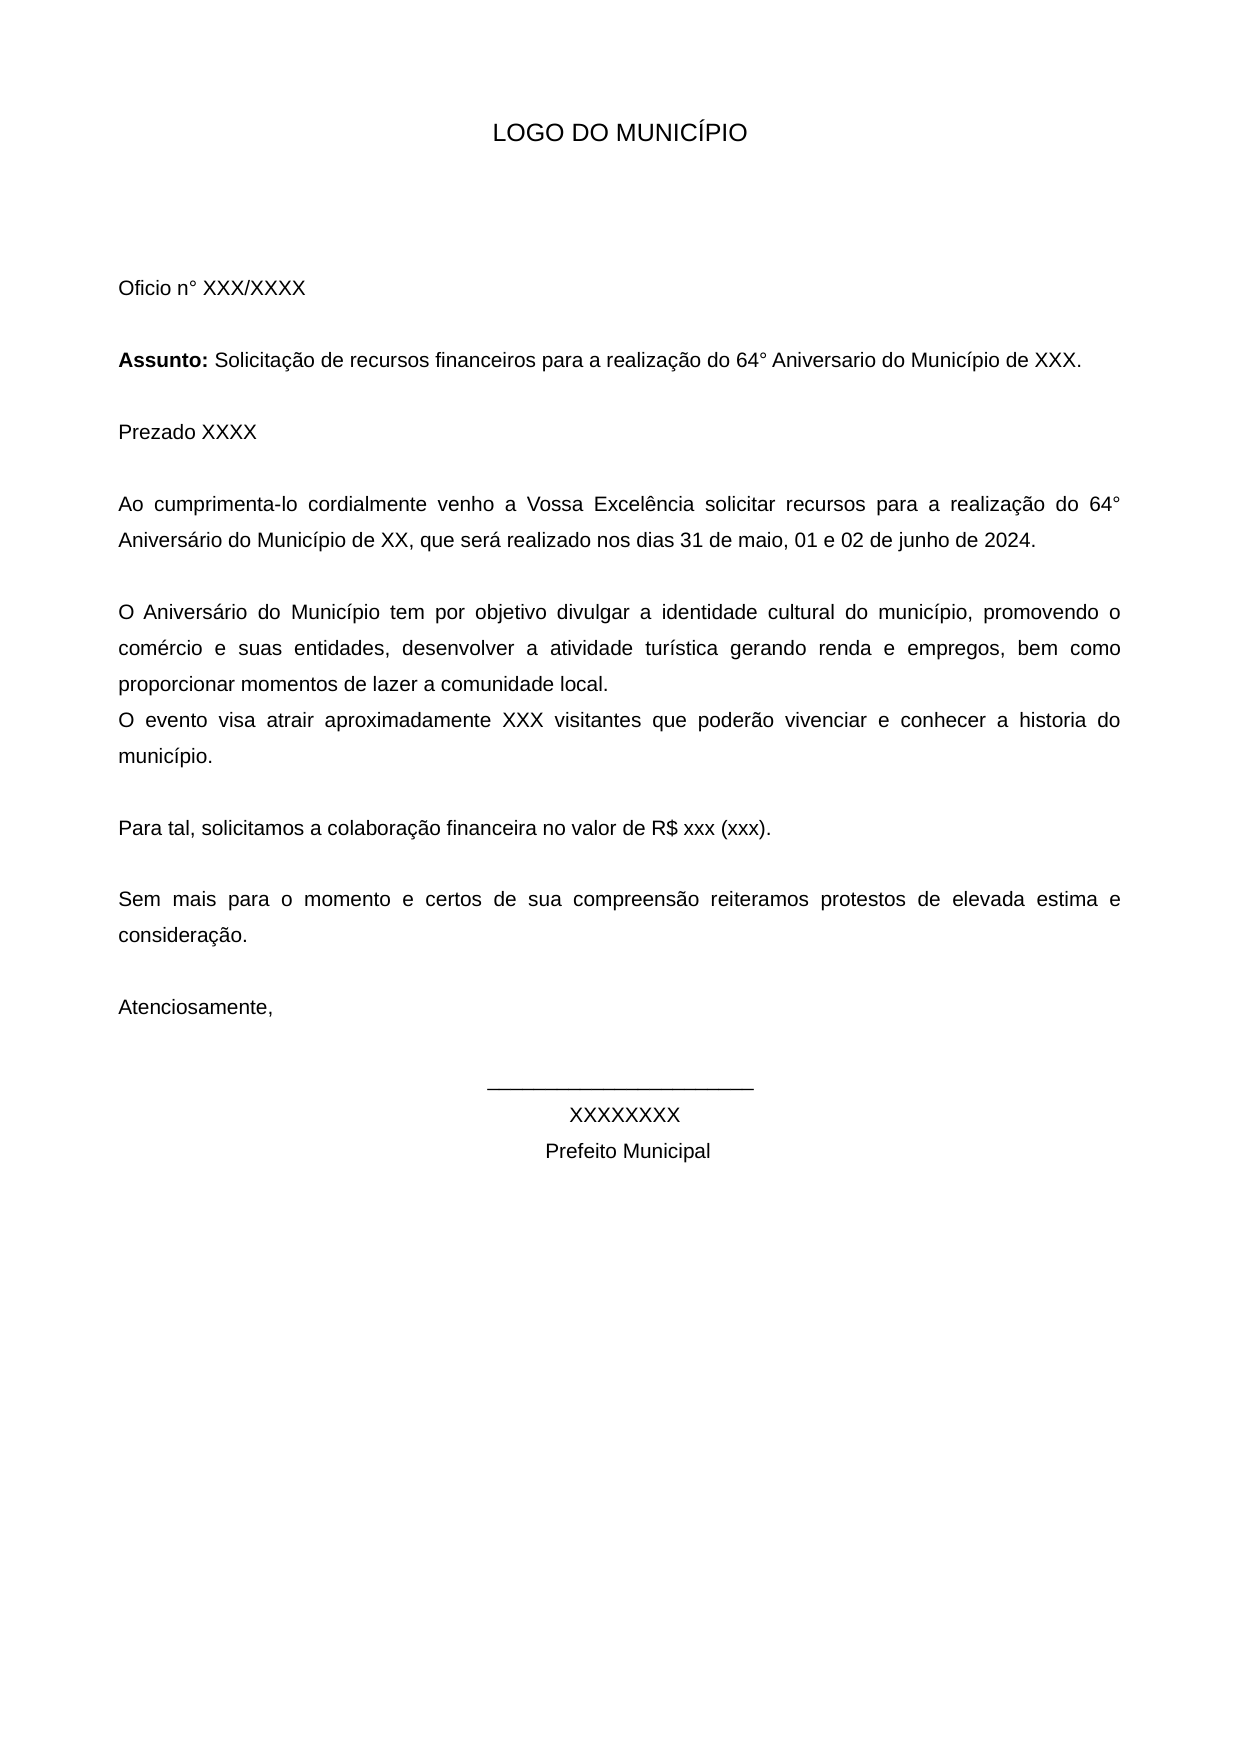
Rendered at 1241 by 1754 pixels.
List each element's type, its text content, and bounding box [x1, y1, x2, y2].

text Para tal, solicitamos a colaboração financeira no valor de R$ xxx (xxx). [118, 815, 1122, 839]
text LOGO DO MUNICÍPIO [118, 118, 1122, 147]
text _______________________ [118, 1067, 1122, 1091]
text XXXXXXXX [118, 1103, 1122, 1127]
text Oficio n° XXX/XXXX [118, 276, 1122, 300]
text Ao cumprimenta-lo cordialmente venho a Vossa Excelência solicitar recursos para a realização do 64° Aniversário do Município de XX, que será realizado nos dias 31 de maio, 01 e 02 de junho de 2024. [118, 492, 1122, 552]
text Prefeito Municipal [118, 1139, 1122, 1163]
text Prezado XXXX [118, 420, 1122, 444]
text Atenciosamente, [118, 995, 1122, 1019]
text O evento visa atrair aproximadamente XXX visitantes que poderão vivenciar e conhecer a historia do município. [118, 707, 1122, 767]
text Sem mais para o momento e certos de sua compreensão reiteramos protestos de elevada estima e consideração. [118, 887, 1122, 947]
text Assunto: Solicitação de recursos financeiros para a realização do 64° Aniversario do Município de XXX. [118, 348, 1122, 372]
text O Aniversário do Município tem por objetivo divulgar a identidade cultural do município, promovendo o comércio e suas entidades, desenvolver a atividade turística gerando renda e empregos, bem como proporcionar momentos de lazer a comunidade local. [118, 600, 1122, 696]
